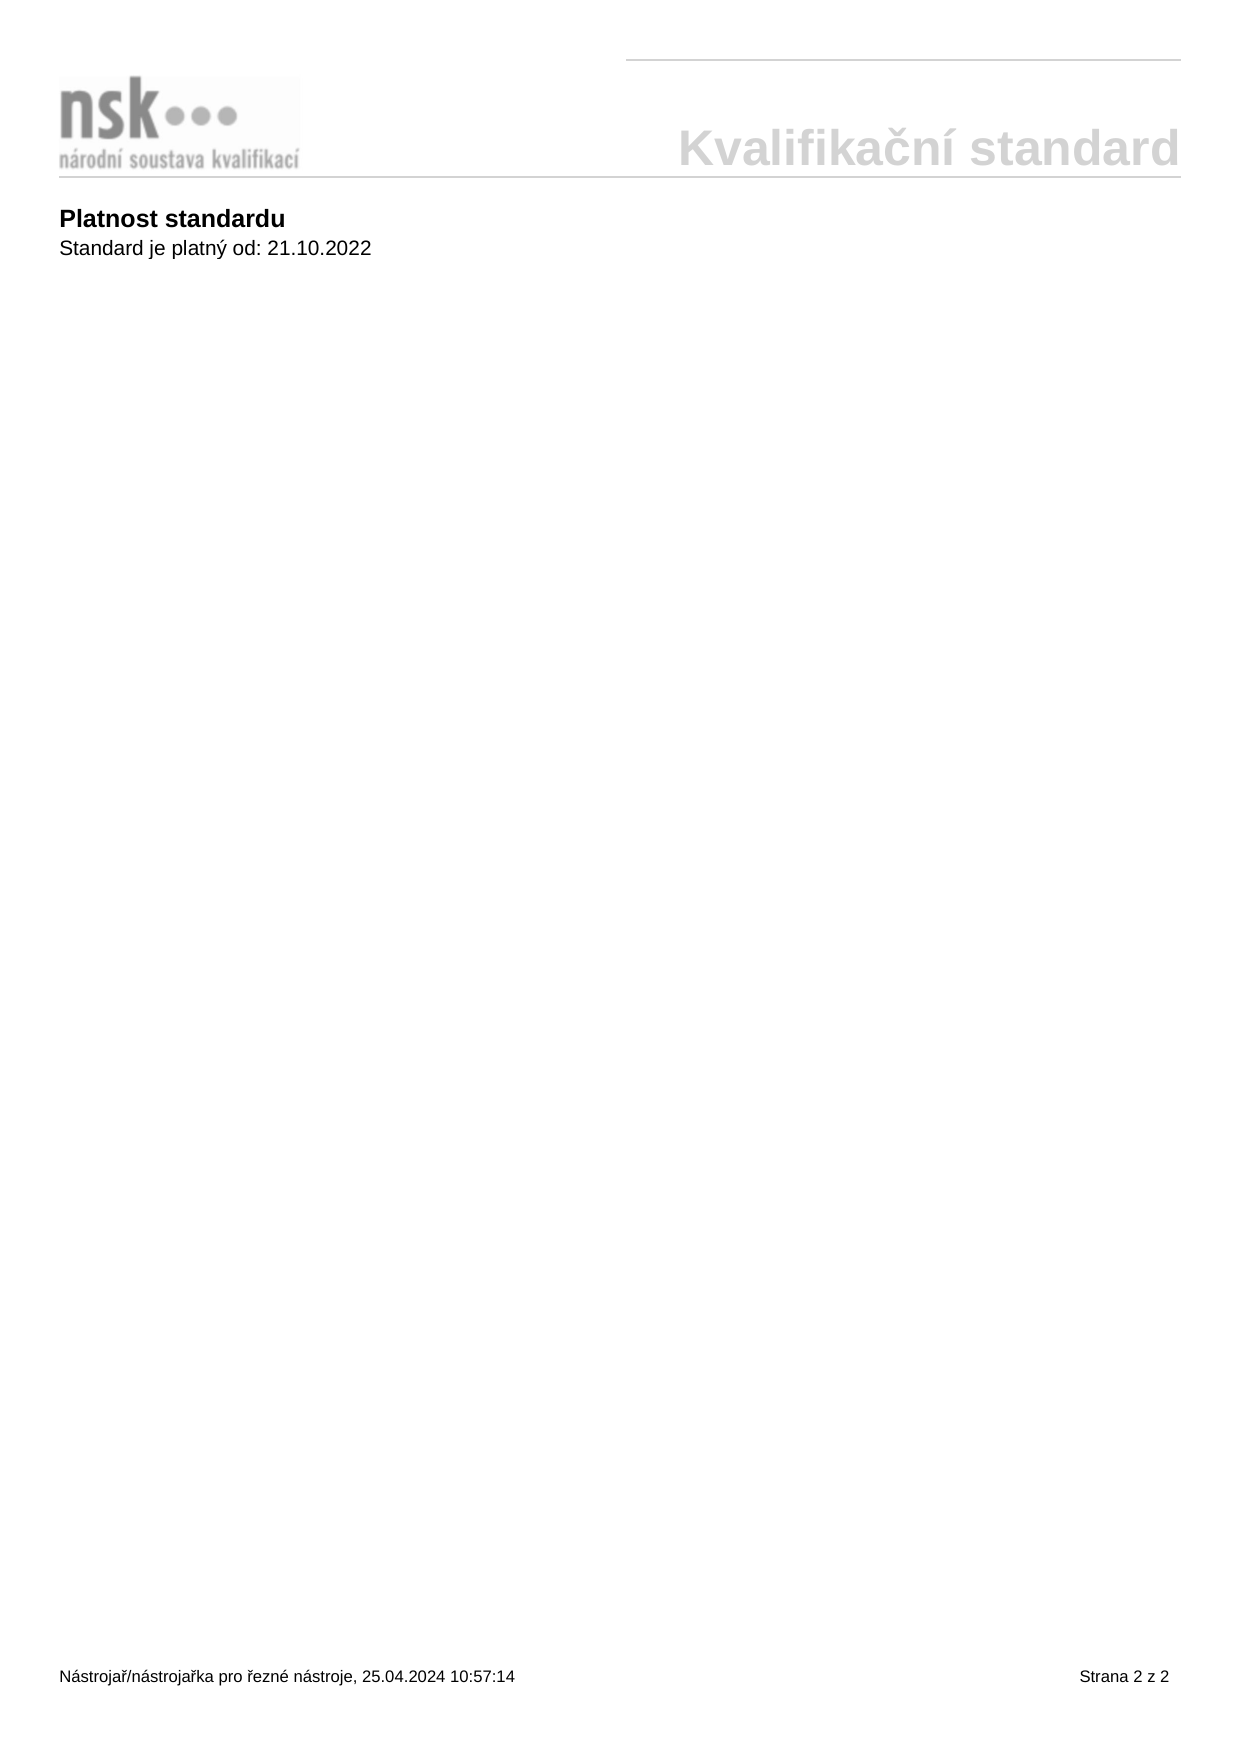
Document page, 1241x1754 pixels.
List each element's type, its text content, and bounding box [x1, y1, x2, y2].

table_cell [1169, 1409, 1181, 1658]
table_cell Nástrojař/nástrojařka pro řezné nástroje, 25.04.2024 10:57:14 [59, 1658, 862, 1694]
table_cell [620, 1159, 626, 1409]
table_cell [59, 1159, 483, 1409]
table_cell [862, 1159, 1093, 1409]
table_cell [862, 1409, 1093, 1658]
table_cell [1093, 1409, 1169, 1658]
table_cell [862, 194, 1093, 200]
table_cell [626, 259, 862, 559]
table_cell [59, 1409, 483, 1658]
table_cell [620, 1409, 626, 1658]
table_cell [484, 171, 620, 176]
table_cell [1093, 1159, 1169, 1409]
table_cell [1093, 559, 1169, 859]
table_cell [862, 859, 1093, 1159]
table_cell [484, 194, 620, 200]
table_cell [1169, 859, 1181, 1159]
table_cell [484, 1159, 620, 1409]
table_cell [620, 859, 626, 1159]
table_cell [59, 171, 483, 176]
table_cell [59, 859, 483, 1159]
table_cell [59, 178, 1181, 194]
table_cell [484, 1409, 620, 1658]
table_cell [626, 859, 862, 1159]
table_cell [59, 194, 483, 200]
table_cell [621, 59, 626, 170]
table_cell [1093, 859, 1169, 1159]
table_cell [626, 559, 862, 859]
table_cell Kvalifikační standard [626, 61, 1181, 176]
table_cell [620, 559, 626, 859]
table_cell [1169, 259, 1181, 559]
table_cell [59, 559, 483, 859]
table_cell [862, 259, 1093, 559]
table_cell [862, 559, 1093, 859]
table_cell [620, 259, 626, 559]
table_cell [1169, 194, 1181, 200]
table_cell [484, 559, 620, 859]
table_cell [1169, 1658, 1181, 1694]
table_cell [1093, 259, 1169, 559]
table_cell [484, 259, 620, 559]
table_cell [626, 1159, 862, 1409]
table_cell Standard je platný od: 21.10.2022 [59, 236, 1181, 259]
table_cell [1169, 559, 1181, 859]
table_cell [59, 259, 483, 559]
table_cell [484, 859, 620, 1159]
table_cell [1093, 194, 1169, 200]
table_cell Strana 2 z 2 [862, 1658, 1169, 1694]
table_cell [626, 194, 862, 200]
picture [58, 59, 621, 171]
table_cell Platnost standardu [59, 200, 1181, 236]
table_cell [626, 1409, 862, 1658]
table_cell [1169, 1159, 1181, 1409]
